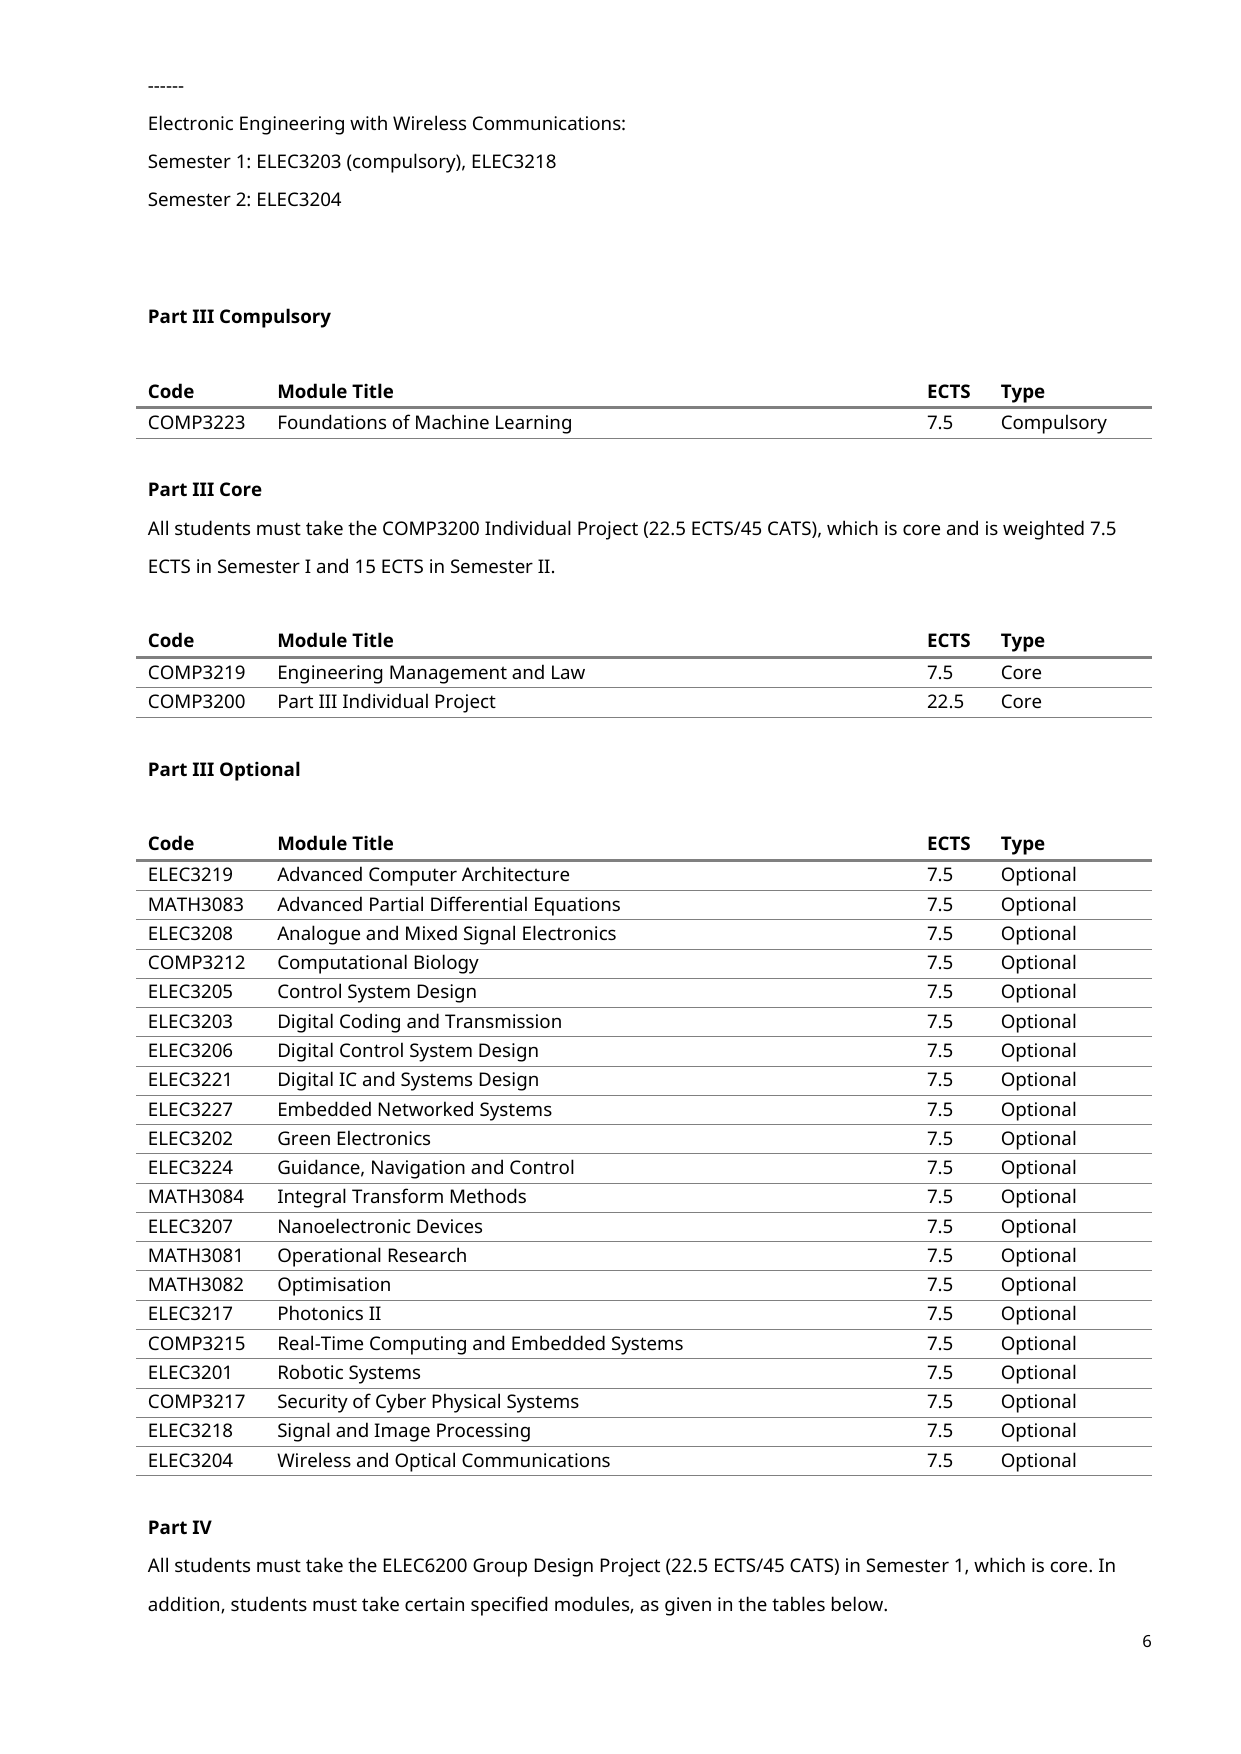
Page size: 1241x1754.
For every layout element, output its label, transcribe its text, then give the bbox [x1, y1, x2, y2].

table_cell Part III Core All students must take the COMP3200 Individual Project (22.5 ECTS/45 CATS), which is core and is weighted 7.5 ECTS in Semester I and 15 ECTS in Semester II. [136, 439, 1152, 628]
table_cell Digital Control System Design [266, 1037, 916, 1066]
table_cell Optional [989, 1418, 1152, 1446]
table_cell Analogue and Mixed Signal Electronics [266, 920, 916, 948]
table_cell ELEC3205 [136, 979, 266, 1007]
table_cell 7.5 [916, 1125, 989, 1153]
table_cell 7.5 [916, 409, 989, 437]
table_cell Nanoelectronic Devices [266, 1213, 916, 1241]
table_cell 7.5 [916, 1184, 989, 1212]
table_cell Optional [989, 1067, 1152, 1095]
table_cell Real-Time Computing and Embedded Systems [266, 1330, 916, 1358]
table_cell ELEC3203 [136, 1008, 266, 1036]
table_cell Optional [989, 891, 1152, 919]
table_cell Foundations of Machine Learning [266, 409, 916, 437]
table_cell ELEC3227 [136, 1096, 266, 1124]
table_cell Core [989, 659, 1152, 687]
table_cell Part III Compulsory [136, 265, 1152, 378]
table_cell Type [989, 830, 1152, 858]
table_cell COMP3223 [136, 409, 266, 437]
table_cell Type [989, 378, 1152, 406]
table_cell 7.5 [916, 1242, 989, 1270]
table_cell ELEC3207 [136, 1213, 266, 1241]
table_cell COMP3200 [136, 688, 266, 717]
table_cell Digital IC and Systems Design [266, 1067, 916, 1095]
table_cell COMP3217 [136, 1389, 266, 1417]
table_cell Optional [989, 950, 1152, 978]
table_cell MATH3083 [136, 891, 266, 919]
table_cell ELEC3202 [136, 1125, 266, 1153]
table_cell ECTS [916, 628, 989, 656]
table_cell ELEC3217 [136, 1301, 266, 1329]
table_cell Optional [989, 979, 1152, 1007]
table_cell 7.5 [916, 862, 989, 890]
table_cell 7.5 [916, 891, 989, 919]
table_cell Optional [989, 1359, 1152, 1387]
table_cell Engineering Management and Law [266, 659, 916, 687]
table_cell Advanced Computer Architecture [266, 862, 916, 890]
table_cell Optional [989, 1301, 1152, 1329]
table_cell MATH3081 [136, 1242, 266, 1270]
table_cell Optional [989, 1330, 1152, 1358]
table_cell Type [989, 628, 1152, 656]
table_cell ECTS [916, 378, 989, 406]
table_cell Module Title [266, 830, 916, 858]
table_cell Part IV All students must take the ELEC6200 Group Design Project (22.5 ECTS/45 CATS) in Semester 1, which is core. In addition, students must take certain specified modules, as given in the tables below. [136, 1476, 1152, 1617]
table_cell 7.5 [916, 1418, 989, 1446]
table_cell Compulsory [989, 409, 1152, 437]
table_cell Core [989, 688, 1152, 717]
table_cell Optional [989, 1242, 1152, 1270]
table_cell ------ Electronic Engineering with Wireless Communications: Semester 1: ELEC3203 (compulsory), ELEC3218 Semester 2: ELEC3204 [136, 71, 1152, 265]
table_cell Code [136, 378, 266, 406]
table_cell 7.5 [916, 1067, 989, 1095]
table_cell Optional [989, 862, 1152, 890]
table_cell Advanced Partial Differential Equations [266, 891, 916, 919]
table_cell MATH3084 [136, 1184, 266, 1212]
table_cell Optional [989, 1184, 1152, 1212]
table_cell Security of Cyber Physical Systems [266, 1389, 916, 1417]
table_cell Guidance, Navigation and Control [266, 1154, 916, 1183]
table_cell ELEC3206 [136, 1037, 266, 1066]
table_cell ELEC3221 [136, 1067, 266, 1095]
table_cell COMP3212 [136, 950, 266, 978]
table_cell ELEC3224 [136, 1154, 266, 1183]
table_cell ELEC3219 [136, 862, 266, 890]
table_cell 7.5 [916, 1359, 989, 1387]
table_cell Optional [989, 1389, 1152, 1417]
table_cell 22.5 [916, 688, 989, 717]
table_cell 7.5 [916, 1008, 989, 1036]
table_cell Optional [989, 1125, 1152, 1153]
table_cell 7.5 [916, 1330, 989, 1358]
table_cell Code [136, 830, 266, 858]
table_cell Module Title [266, 378, 916, 406]
table_cell 7.5 [916, 920, 989, 948]
table_cell 7.5 [916, 1037, 989, 1066]
table_cell Signal and Image Processing [266, 1418, 916, 1446]
table_cell Embedded Networked Systems [266, 1096, 916, 1124]
table_cell 7.5 [916, 1154, 989, 1183]
table_cell Part III Optional [136, 718, 1152, 830]
table_cell Integral Transform Methods [266, 1184, 916, 1212]
table_cell 7.5 [916, 979, 989, 1007]
table_cell ELEC3208 [136, 920, 266, 948]
table_cell ELEC3204 [136, 1447, 266, 1475]
table_cell Optional [989, 1271, 1152, 1300]
table_cell MATH3082 [136, 1271, 266, 1300]
table_cell 7.5 [916, 1447, 989, 1475]
table_cell Photonics II [266, 1301, 916, 1329]
table_cell 7.5 [916, 1301, 989, 1329]
table_cell Optimisation [266, 1271, 916, 1300]
table_cell Optional [989, 1213, 1152, 1241]
table_cell Optional [989, 920, 1152, 948]
table_cell 7.5 [916, 1213, 989, 1241]
table_cell Control System Design [266, 979, 916, 1007]
table_cell Computational Biology [266, 950, 916, 978]
table_cell 7.5 [916, 1389, 989, 1417]
table_cell Digital Coding and Transmission [266, 1008, 916, 1036]
table_cell Code [136, 628, 266, 656]
table_cell ECTS [916, 830, 989, 858]
table_cell 7.5 [916, 1271, 989, 1300]
table_cell Robotic Systems [266, 1359, 916, 1387]
table_cell ELEC3218 [136, 1418, 266, 1446]
table_cell Module Title [266, 628, 916, 656]
table_cell Operational Research [266, 1242, 916, 1270]
table_cell COMP3215 [136, 1330, 266, 1358]
table_cell Optional [989, 1008, 1152, 1036]
table_cell Optional [989, 1096, 1152, 1124]
table_cell 7.5 [916, 659, 989, 687]
table_cell Wireless and Optical Communications [266, 1447, 916, 1475]
table_cell Optional [989, 1037, 1152, 1066]
table_cell 7.5 [916, 1096, 989, 1124]
table_cell Optional [989, 1447, 1152, 1475]
table_cell Part III Individual Project [266, 688, 916, 717]
table_cell Green Electronics [266, 1125, 916, 1153]
table_cell COMP3219 [136, 659, 266, 687]
table_cell Optional [989, 1154, 1152, 1183]
table_cell 7.5 [916, 950, 989, 978]
table_cell ELEC3201 [136, 1359, 266, 1387]
